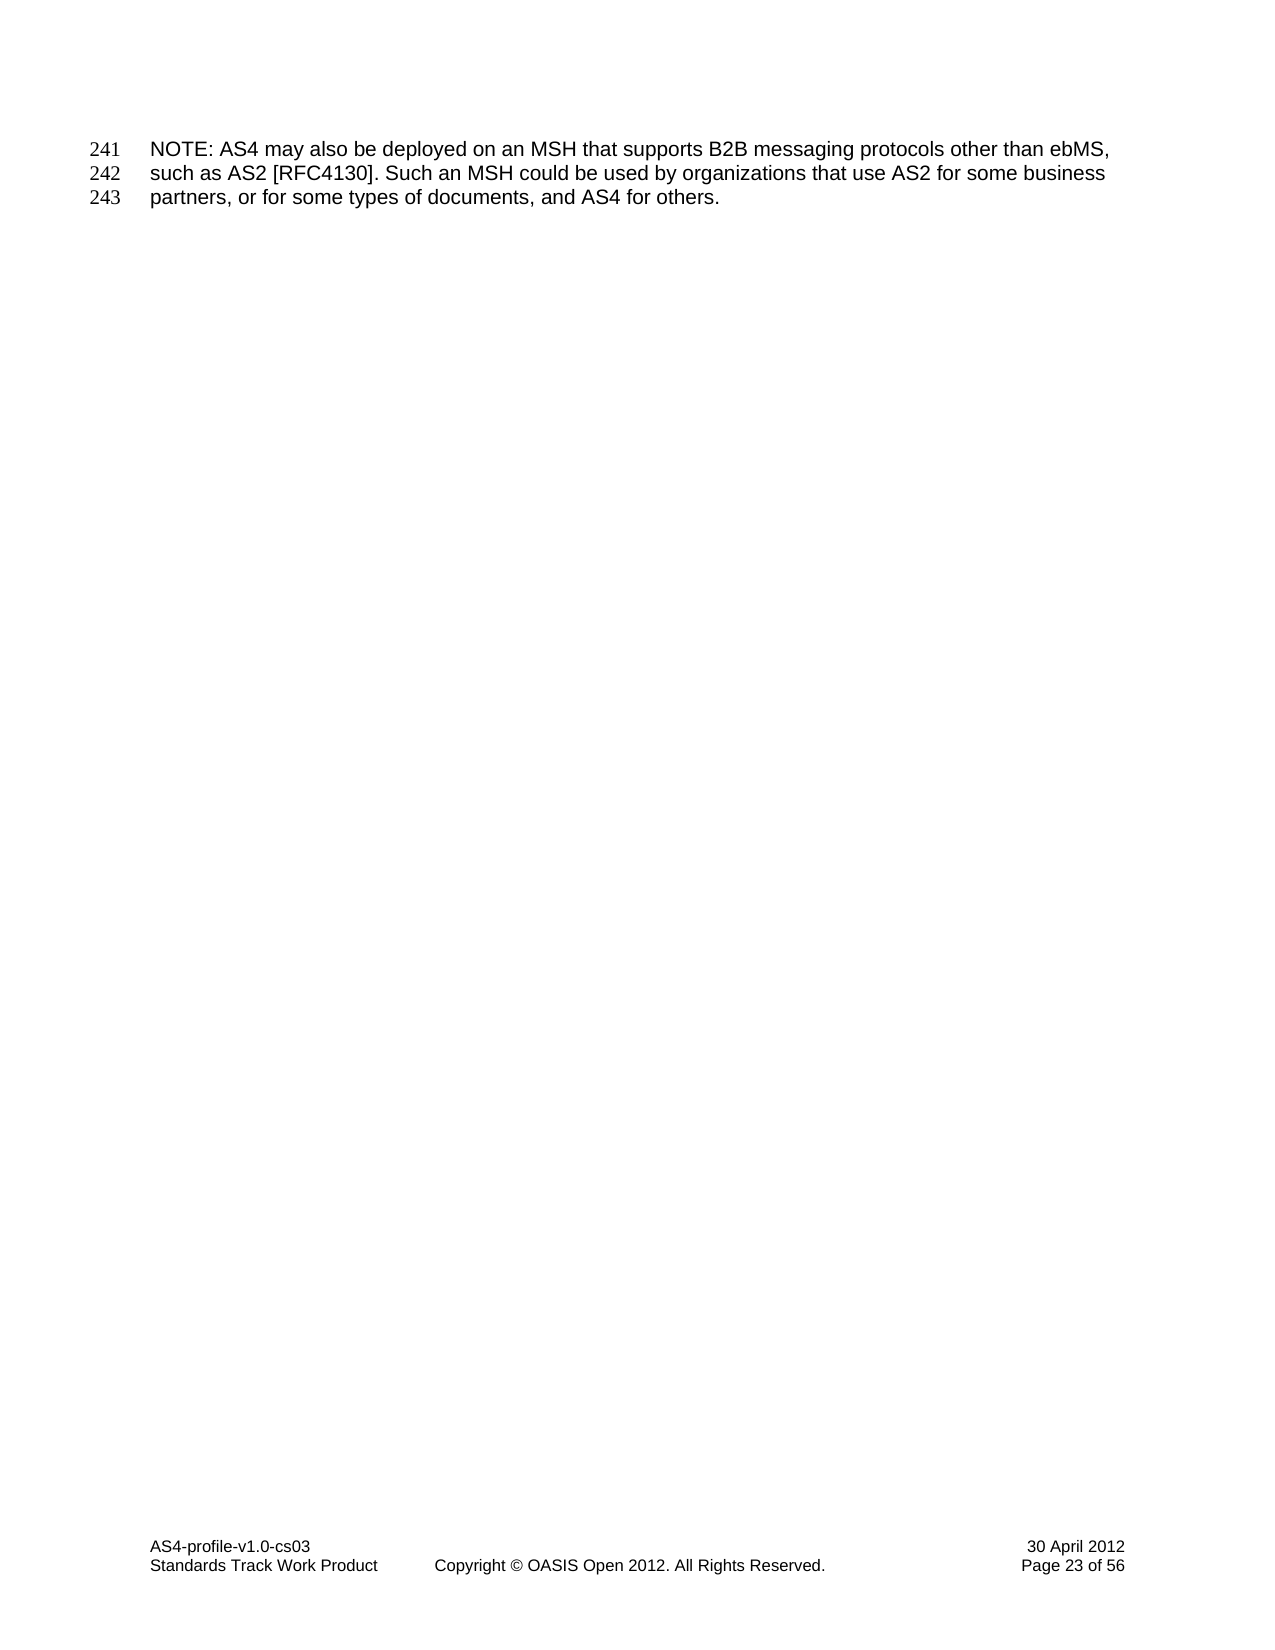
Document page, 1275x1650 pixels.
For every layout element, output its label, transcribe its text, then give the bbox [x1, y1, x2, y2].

text NOTE: AS4 may also be deployed on an MSH that supports B2B messaging protocols other than ebMS, such as AS2 [RFC4130]. Such an MSH could be used by organizations that use AS2 for some business partners, or for some types of documents, and AS4 for others. [150, 137, 1125, 209]
